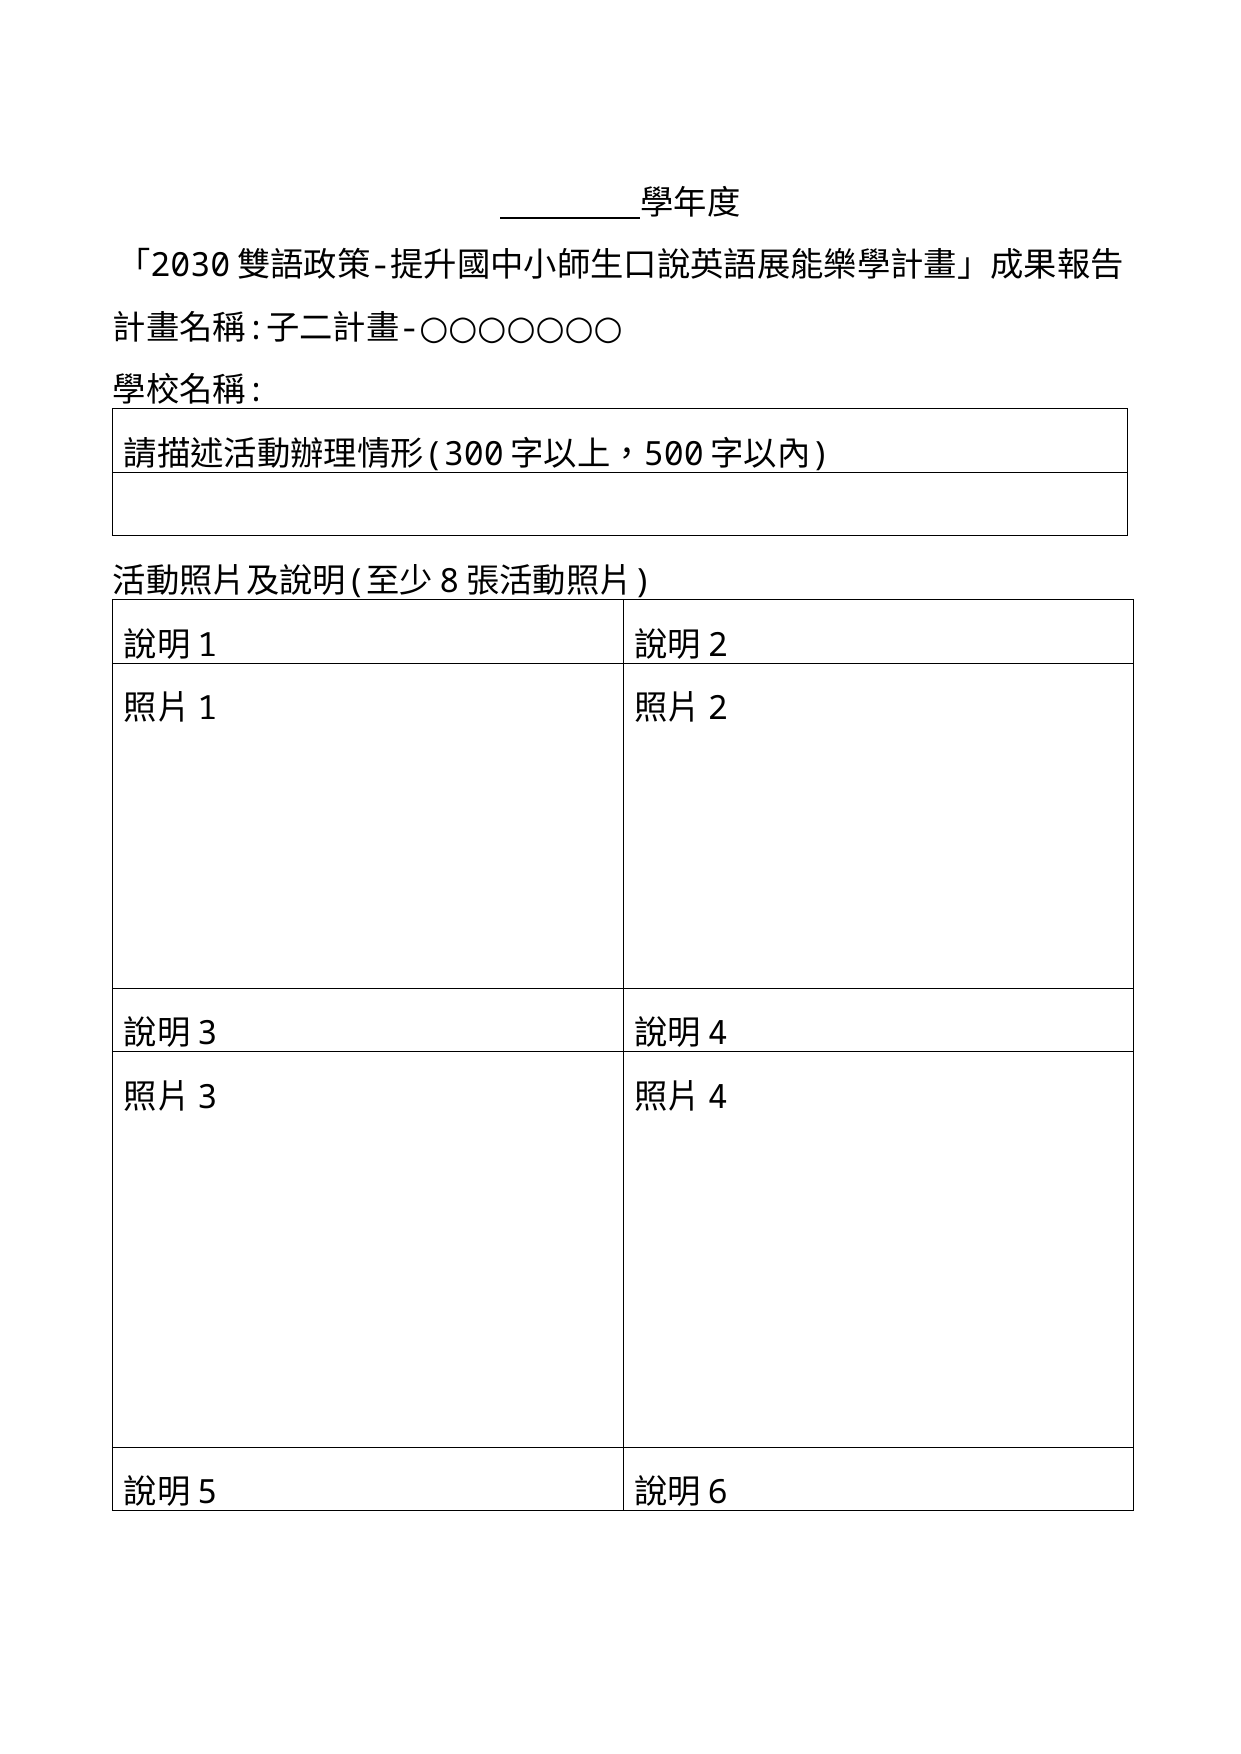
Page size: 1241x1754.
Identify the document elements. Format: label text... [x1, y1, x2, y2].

table_cell 照片4 [624, 1052, 1133, 1447]
text 計畫名稱:子二計畫-○○○○○○○ [112, 283, 1128, 346]
table_cell 說明6 [624, 1448, 1133, 1510]
table_cell [113, 473, 1127, 535]
table_cell 照片2 [624, 664, 1133, 987]
table_cell 照片3 [113, 1052, 623, 1447]
table_header 說明1 [113, 600, 623, 662]
table_cell 說明4 [624, 989, 1133, 1051]
text 活動照片及說明(至少8張活動照片) [112, 536, 1128, 599]
table_cell 照片1 [113, 664, 623, 987]
table_cell 說明5 [113, 1448, 623, 1510]
table_header 說明2 [624, 600, 1133, 662]
text 「2030雙語政策-提升國中小師生口說英語展能樂學計畫」成果報告 [112, 221, 1128, 283]
text 學年度 [112, 158, 1128, 221]
table_header 請描述活動辦理情形(300字以上，500字以內) [113, 409, 1127, 472]
text 學校名稱: [112, 346, 1128, 408]
table_cell 說明3 [113, 989, 623, 1051]
